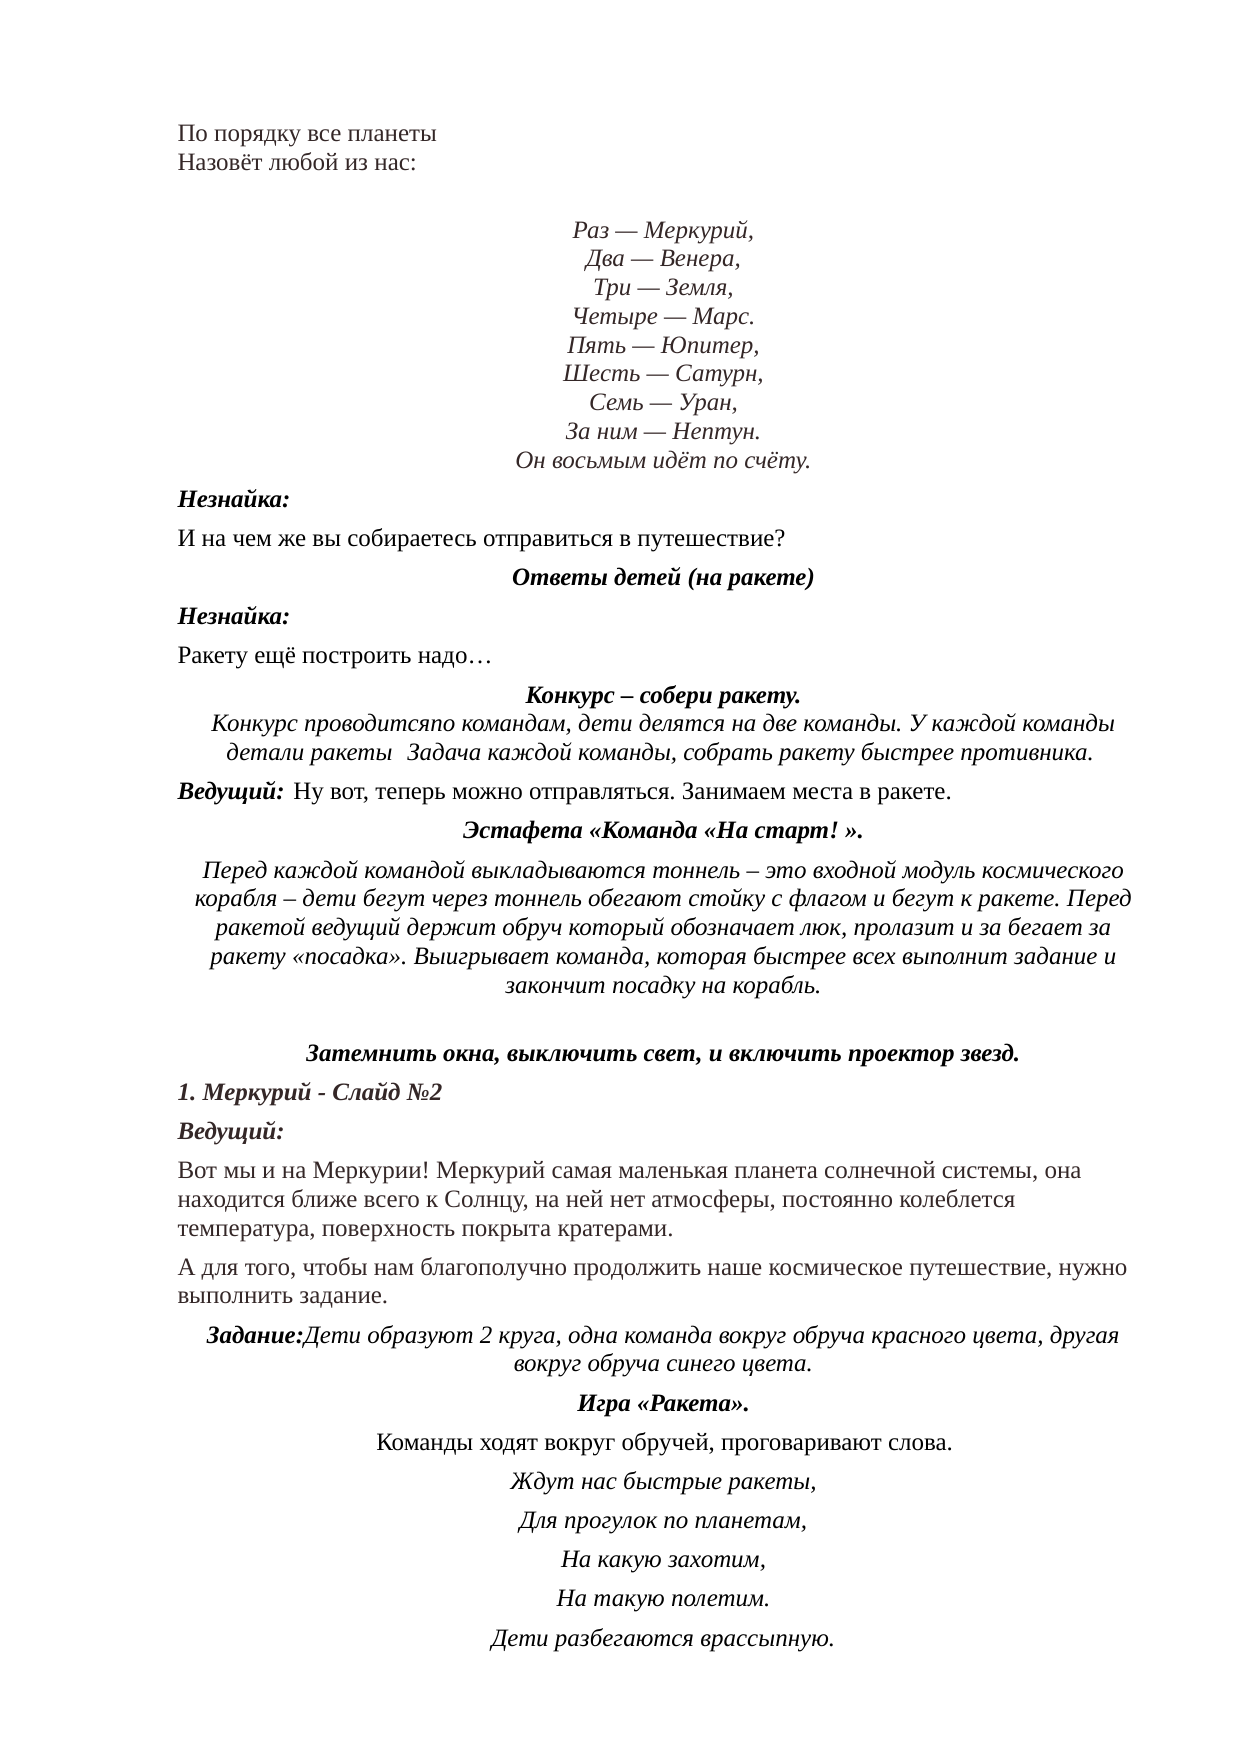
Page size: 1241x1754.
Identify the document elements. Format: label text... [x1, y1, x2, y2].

text Ракету ещё построить надо… [177, 641, 1152, 669]
text Задание:Дети образуют 2 круга, одна команда вокруг обруча красного цвета, другая вокруг обруча синего цвета. [177, 1320, 1152, 1377]
text Конкурс – собери ракету. Конкурс проводитсяпо командам, дети делятся на две команды. У каждой команды детали ракеты Задача каждой команды, собрать ракету быстрее противника. [177, 680, 1152, 766]
text Ведущий: [177, 1116, 1152, 1145]
text Эстафета «Команда «На старт! ». [177, 816, 1152, 844]
text Ведущий: Ну вот, теперь можно отправляться. Занимаем места в ракете. [177, 776, 1152, 805]
text Ждут нас быстрые ракеты, [177, 1466, 1152, 1495]
text Вот мы и на Меркурии! Меркурий самая маленькая планета солнечной системы, она находится ближе всего к Солнцу, на ней нет атмосферы, постоянно колеблется температура, поверхность покрыта кратерами. [177, 1155, 1152, 1241]
text Перед каждой командой выкладываются тоннель – это входной модуль космического корабля – дети бегут через тоннель обегают стойку с флагом и бегут к ракете. Перед ракетой ведущий держит обруч который обозначает люк, пролазит и за бегает за ракету «посадка». Выигрывает команда, которая быстрее всех выполнит задание и закончит посадку на корабль. [177, 855, 1152, 998]
text Для прогулок по планетам, [177, 1505, 1152, 1534]
text И на чем же вы собираетесь отправиться в путешествие? [177, 523, 1152, 552]
text А для того, чтобы нам благополучно продолжить наше космическое путешествие, нужно выполнить задание. [177, 1252, 1152, 1309]
text Незнайка: [177, 484, 1152, 513]
text Ответы детей (на ракете) [177, 562, 1152, 591]
text Раз — Меркурий, Два — Венера, Три — Земля, Четыре — Марс. Пять — Юпитер, Шесть — Сатурн, Семь — Уран, За ним — Нептун. Он восьмым идёт по счёту. [177, 186, 1152, 473]
text По порядку все планеты Назовёт любой из нас: [177, 118, 1152, 176]
text На такую полетим. [177, 1583, 1152, 1612]
text Незнайка: [177, 601, 1152, 630]
text Команды ходят вокруг обручей, проговаривают слова. [177, 1427, 1152, 1456]
text На какую захотим, [177, 1544, 1152, 1573]
text Затемнить окна, выключить свет, и включить проектор звезд. [177, 1009, 1152, 1066]
text 1. Меркурий - Слайд №2 [177, 1077, 1152, 1106]
text Игра «Ракета». [177, 1388, 1152, 1416]
text Дети разбегаются врассыпную. [177, 1623, 1152, 1651]
